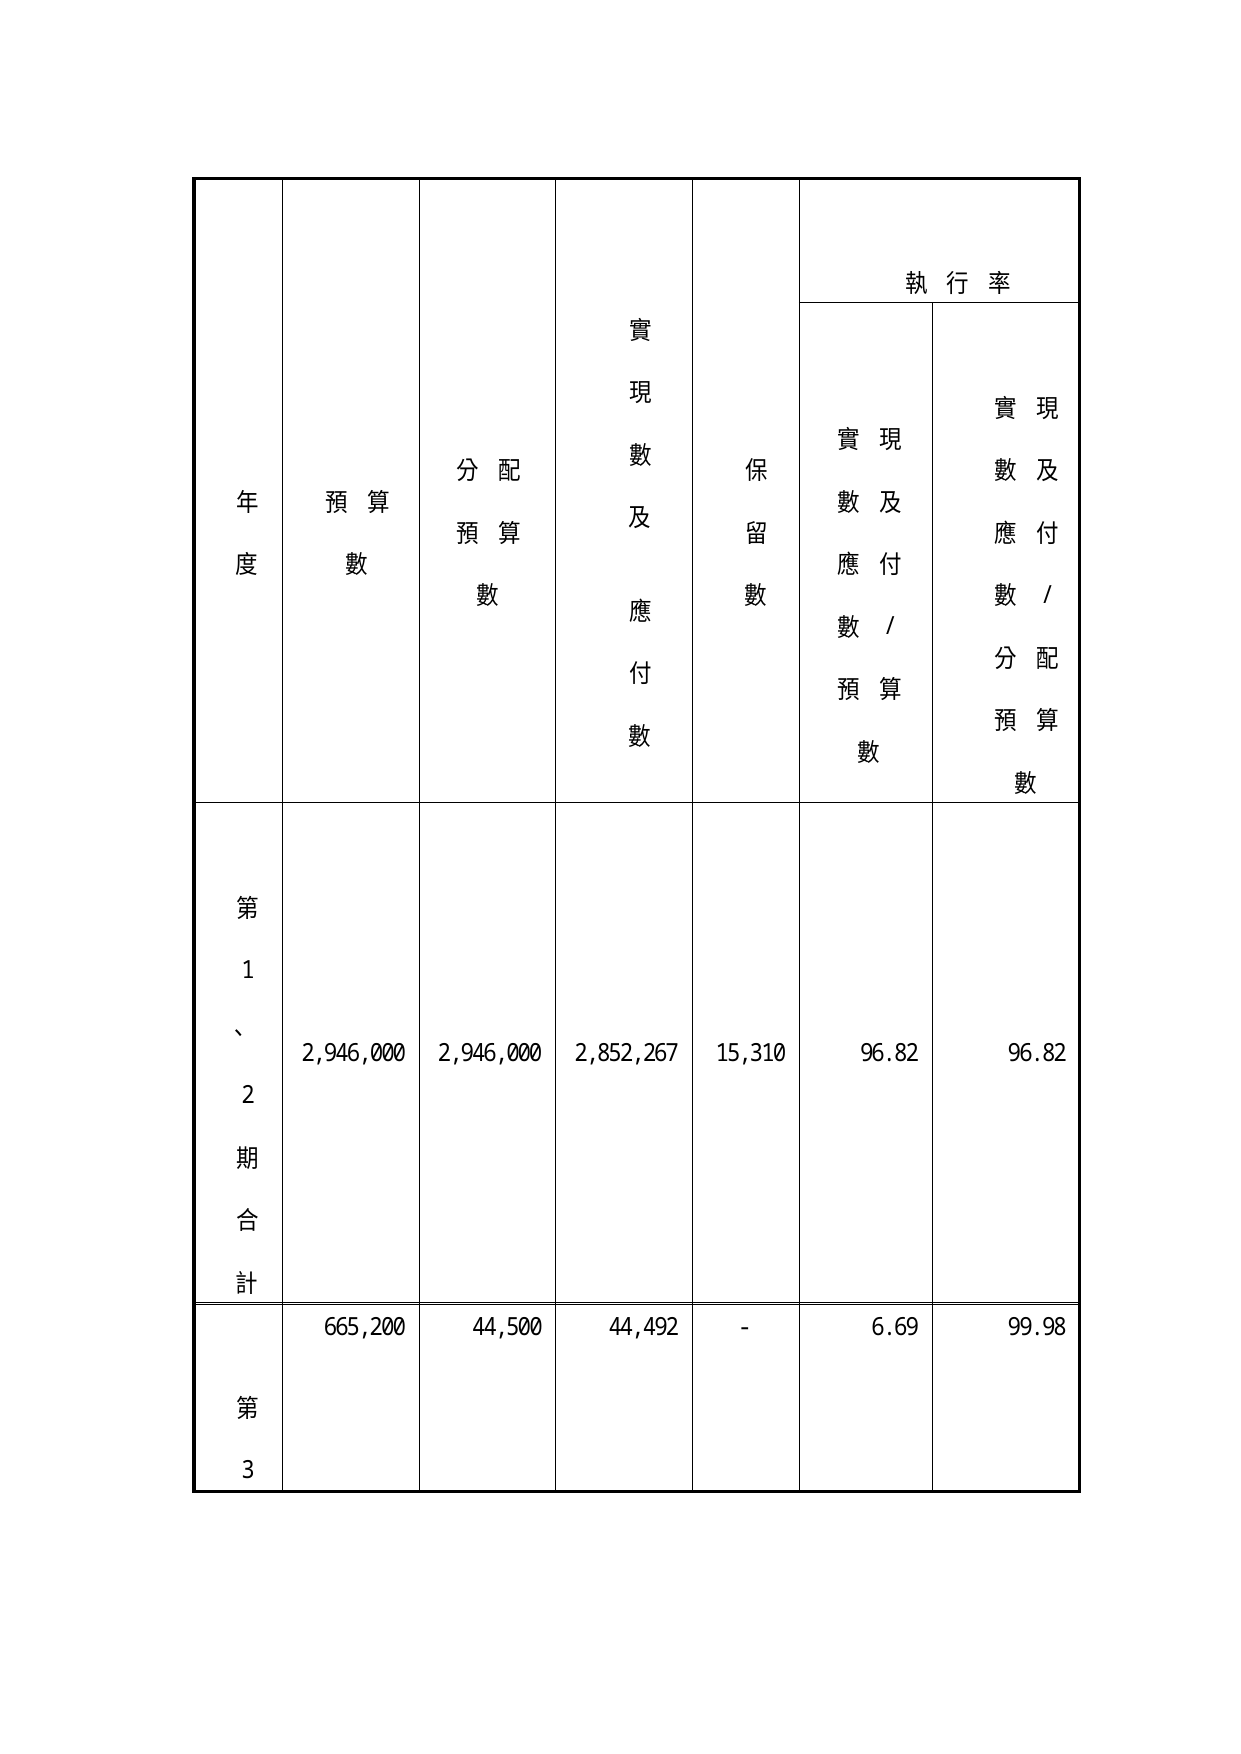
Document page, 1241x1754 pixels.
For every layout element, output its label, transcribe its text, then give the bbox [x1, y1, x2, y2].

table_header 分配預算數 [420, 180, 555, 802]
table_cell - [693, 1305, 799, 1490]
table_cell 第3 [196, 1305, 282, 1490]
table_cell 96.82 [800, 803, 932, 1302]
table_cell 6.69 [800, 1305, 932, 1490]
table_cell 15,310 [693, 803, 799, 1302]
table_cell 665,200 [283, 1305, 419, 1490]
table_cell 44,500 [420, 1305, 555, 1490]
table_cell 2,946,000 [283, 803, 419, 1302]
table_cell 99.98 [933, 1305, 1078, 1490]
table_header 年度 [196, 180, 282, 802]
table_cell 2,946,000 [420, 803, 555, 1302]
table_header 預算數 [283, 180, 419, 802]
table_cell 第1、2期合計 [196, 803, 282, 1302]
table_cell 實現數及應付數/預算數 [800, 303, 932, 802]
table_header 實現數及 應付數 [556, 180, 692, 802]
table_header 執行率 [800, 180, 1078, 302]
table_cell 96.82 [933, 803, 1078, 1302]
table_cell 2,852,267 [556, 803, 692, 1302]
table_header 保留數 [693, 180, 799, 802]
table_cell 實現數及應付數/分配預算數 [933, 303, 1078, 802]
table_cell 44,492 [556, 1305, 692, 1490]
